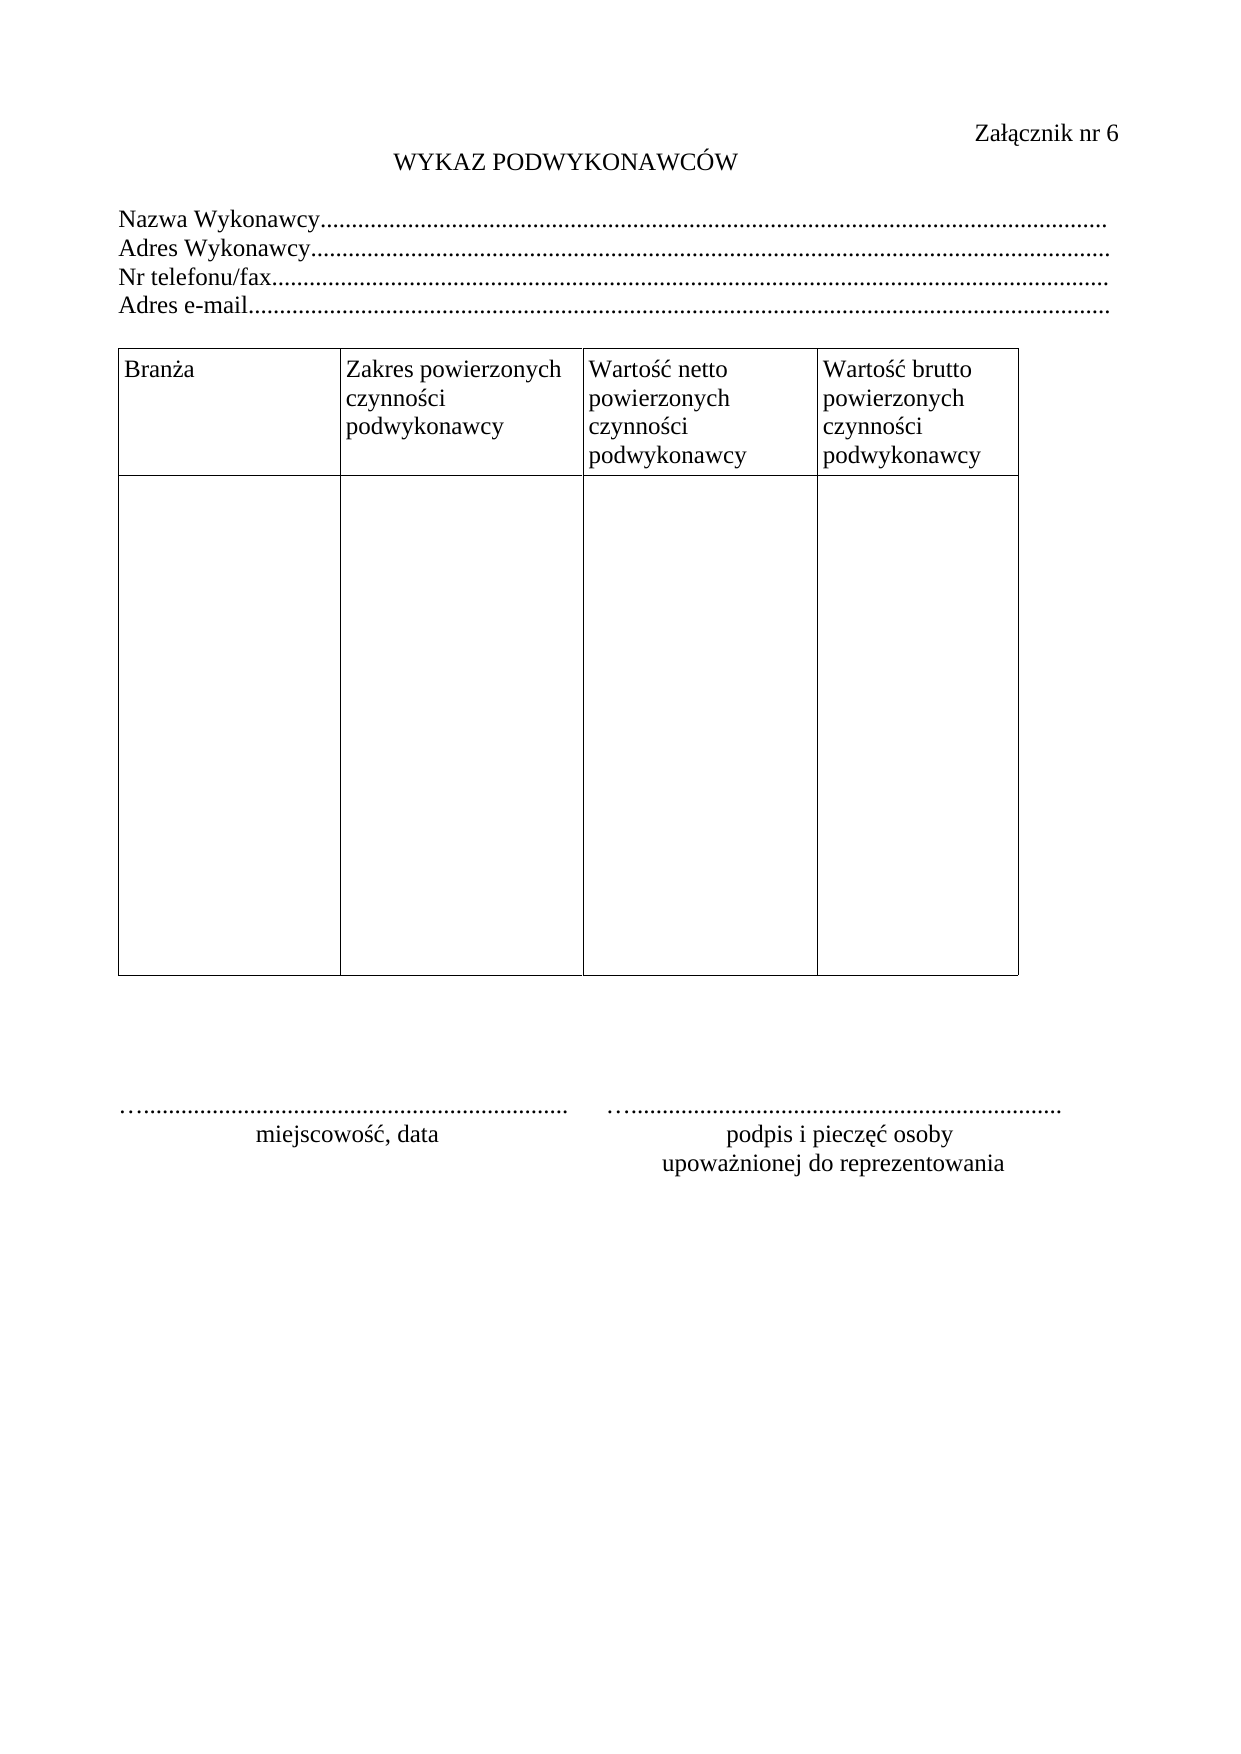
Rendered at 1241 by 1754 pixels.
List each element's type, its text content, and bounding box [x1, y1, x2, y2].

table_cell [818, 476, 1018, 975]
table_header Wartość netto powierzonych czynności podwykonawcy [584, 349, 817, 475]
table_header Branża [119, 349, 340, 475]
text WYKAZ PODWYKONAWCÓW [118, 147, 1122, 176]
text Nr telefonu/fax...................................................................................................................................... [118, 262, 1122, 291]
text miejscowość, data podpis i pieczęć osoby [118, 1119, 1122, 1148]
text Załącznik nr 6 [118, 118, 1122, 147]
text upoważnionej do reprezentowania [118, 1148, 1122, 1176]
table_cell [119, 476, 340, 975]
table_cell [584, 476, 817, 975]
table_header Zakres powierzonych czynności podwykonawcy [341, 349, 582, 475]
text Nazwa Wykonawcy.............................................................................................................................. [118, 204, 1122, 233]
table_header Wartość brutto powierzonych czynności podwykonawcy [818, 349, 1018, 475]
text Adres e-mail.......................................................................................................................................... [118, 291, 1122, 319]
text Adres Wykonawcy................................................................................................................................ [118, 233, 1122, 262]
text ….................................................................... …..................................................................... [118, 1090, 1122, 1119]
table_cell [341, 476, 582, 975]
